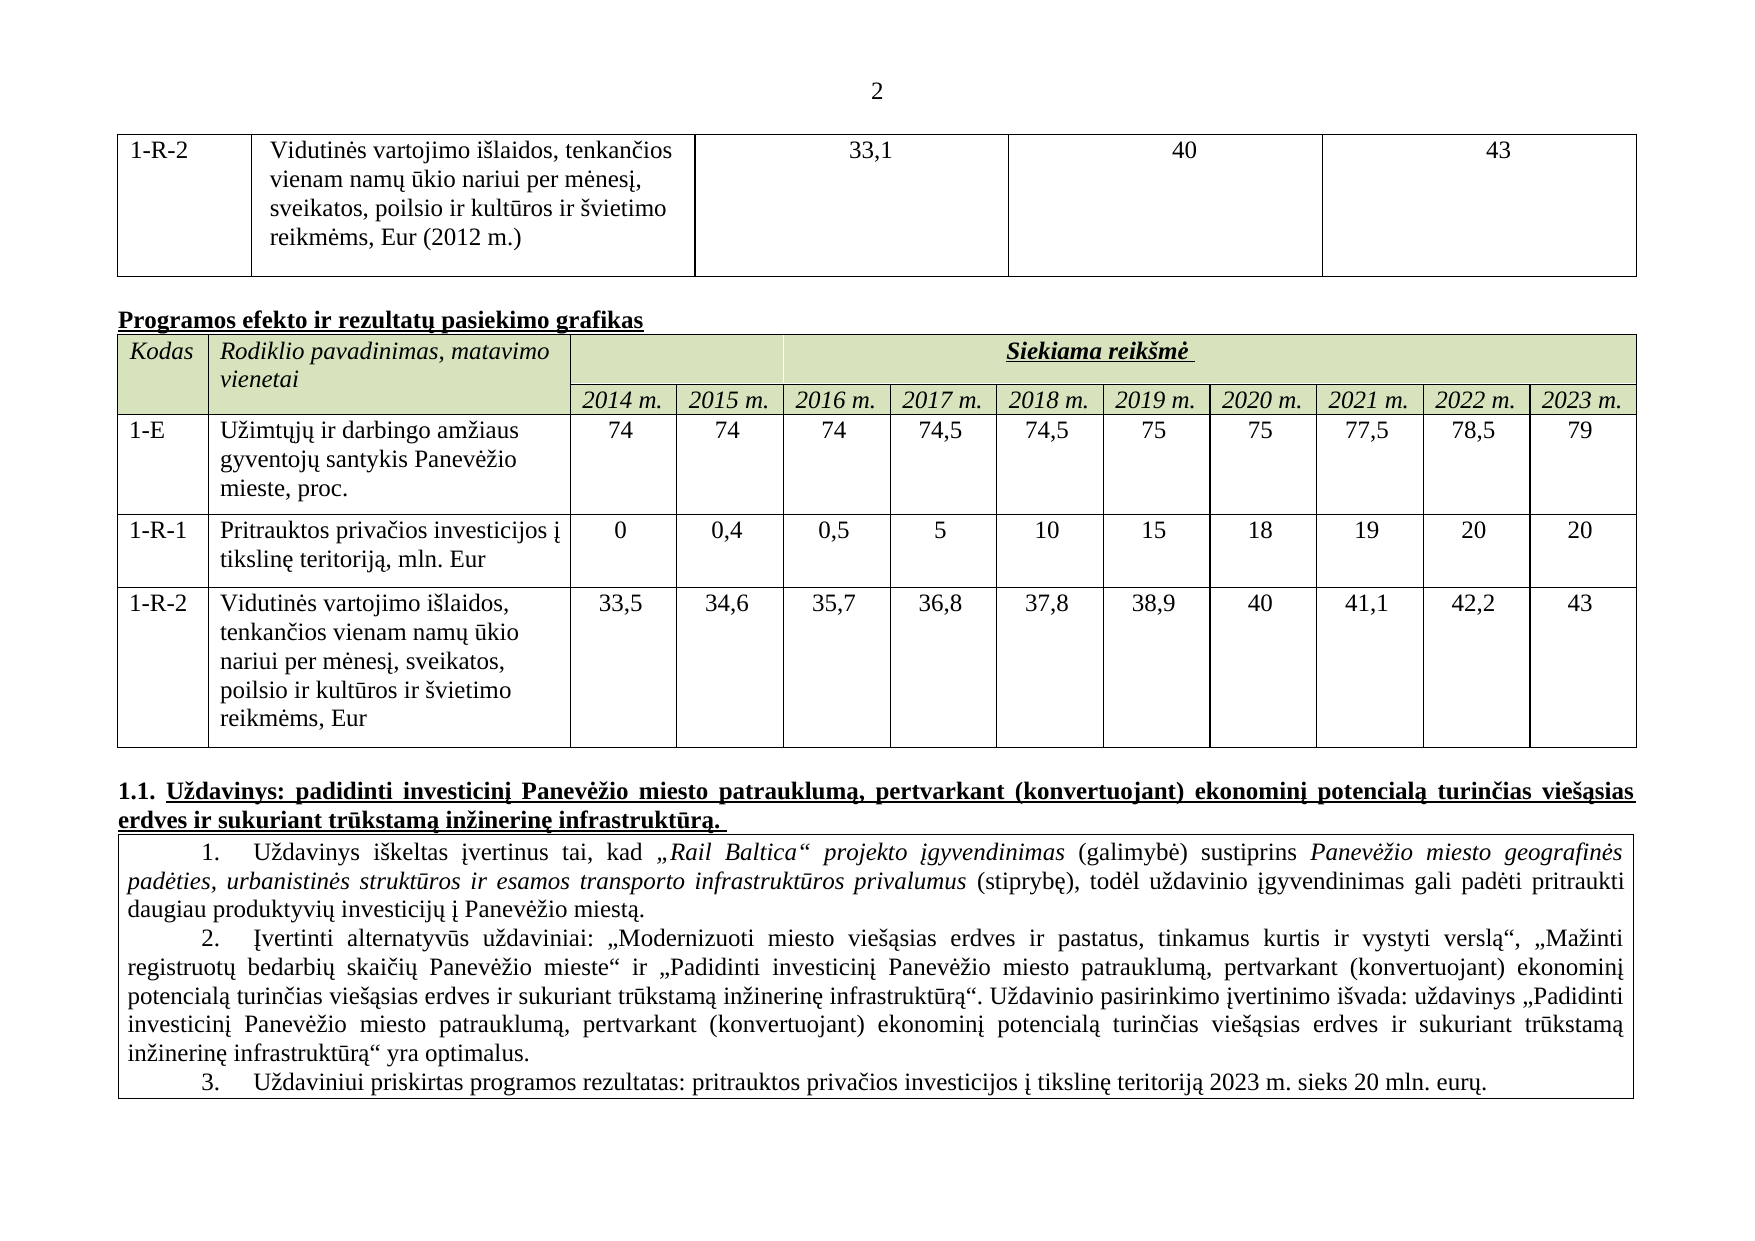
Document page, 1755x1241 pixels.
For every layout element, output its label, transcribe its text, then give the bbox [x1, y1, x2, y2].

table_cell 37,8 [997, 588, 1103, 747]
table_cell 0,4 [677, 515, 783, 587]
text 1. Uždavinys iškeltas įvertinus tai, kad „Rail Baltica“ projekto įgyvendinimas (galimybė) sustiprins Panevėžio miesto geografinės padėties, urbanistinės struktūros ir esamos transporto infrastruktūros privalumus (stiprybę), todėl uždavinio įgyvendinimas gali padėti pritraukti daugiau produktyvių investicijų į Panevėžio miestą. [119, 835, 1633, 920]
table_cell 1-R-2 [118, 135, 251, 276]
table_cell 78,5 [1424, 415, 1529, 514]
table_cell 43 [1531, 588, 1636, 747]
table_cell 1-E [118, 415, 208, 514]
table_cell 1-R-1 [118, 515, 208, 587]
table_cell 74,5 [891, 415, 996, 514]
table_cell Pritrauktos privačios investicijos į tikslinę teritoriją, mln. Eur [209, 515, 570, 587]
table_cell 2019 m. [1104, 385, 1209, 414]
table_cell 34,6 [677, 588, 783, 747]
table_cell 2021 m. [1317, 385, 1423, 414]
table_cell 1-R-2 [118, 588, 208, 747]
table_cell 5 [891, 515, 996, 587]
table_cell 20 [1424, 515, 1529, 587]
table_cell 2016 m. [784, 385, 890, 414]
table_cell 2022 m. [1424, 385, 1529, 414]
table_cell Užimtųjų ir darbingo amžiaus gyventojų santykis Panevėžio mieste, proc. [209, 415, 570, 514]
table_cell 75 [1211, 415, 1316, 514]
table_cell 74 [571, 415, 676, 514]
table_cell 2014 m. [571, 385, 676, 414]
table_cell 38,9 [1104, 588, 1209, 747]
table_cell 43 [1323, 135, 1636, 276]
table_header Rodiklio pavadinimas, matavimo vienetai [209, 335, 570, 414]
table_cell 15 [1104, 515, 1209, 587]
table_cell 2020 m. [1211, 385, 1316, 414]
table_header [1530, 335, 1636, 383]
table_header [1317, 335, 1423, 383]
table_cell 33,5 [571, 588, 676, 747]
table_cell 40 [1009, 135, 1322, 276]
table_cell 35,7 [784, 588, 890, 747]
table_cell Vidutinės vartojimo išlaidos, tenkančios vienam namų ūkio nariui per mėnesį, sveikatos, poilsio ir kultūros ir švietimo reikmėms, Eur [209, 588, 570, 747]
table_cell 20 [1531, 515, 1636, 587]
table_header [1423, 335, 1530, 383]
table_cell 74 [784, 415, 890, 514]
table_cell 19 [1317, 515, 1423, 587]
text 3. Uždaviniui priskirtas programos rezultatas: pritrauktos privačios investicijos į tikslinę teritoriją 2023 m. sieks 20 mln. eurų. [119, 1064, 1633, 1098]
table_header [890, 335, 997, 383]
text 2. Įvertinti alternatyvūs uždaviniai: „Modernizuoti miesto viešąsias erdves ir pastatus, tinkamus kurtis ir vystyti verslą“, „Mažinti registruotų bedarbių skaičių Panevėžio mieste“ ir „Padidinti investicinį Panevėžio miesto patrauklumą, pertvarkant (konvertuojant) ekonominį potencialą turinčias viešąsias erdves ir sukuriant trūkstamą inžinerinę infrastruktūrą“. Uždavinio pasirinkimo įvertinimo išvada: uždavinys „Padidinti investicinį Panevėžio miesto patrauklumą, pertvarkant (konvertuojant) ekonominį potencialą turinčias viešąsias erdves ir sukuriant trūkstamą inžinerinę infrastruktūrą“ yra optimalus. [119, 920, 1633, 1064]
table_cell 74 [677, 415, 783, 514]
table_cell 40 [1211, 588, 1316, 747]
table_cell 36,8 [891, 588, 996, 747]
table_cell 77,5 [1317, 415, 1423, 514]
table_cell 0 [571, 515, 676, 587]
table_cell 74,5 [997, 415, 1103, 514]
table_cell 2018 m. [997, 385, 1103, 414]
table_header [784, 335, 890, 383]
table_header Siekiama reikšmė [997, 335, 1210, 383]
table_cell 2015 m. [677, 385, 783, 414]
table_header Kodas [118, 335, 208, 414]
table_cell 33,1 [696, 135, 1008, 276]
table_cell 18 [1211, 515, 1316, 587]
table_cell 41,1 [1317, 588, 1423, 747]
table_cell Vidutinės vartojimo išlaidos, tenkančios vienam namų ūkio nariui per mėnesį, sveikatos, poilsio ir kultūros ir švietimo reikmėms, Eur (2012 m.) [252, 135, 694, 276]
table_cell 10 [997, 515, 1103, 587]
table_cell 79 [1531, 415, 1636, 514]
table_cell 0,5 [784, 515, 890, 587]
table_header [1210, 335, 1317, 383]
text Programos efekto ir rezultatų pasiekimo grafikas [118, 305, 1636, 334]
table_cell 42,2 [1424, 588, 1529, 747]
table_header [677, 335, 783, 383]
table_header [571, 335, 677, 383]
table_cell 2023 m. [1531, 385, 1636, 414]
subtitle 1.1. Uždavinys: padidinti investicinį Panevėžio miesto patrauklumą, pertvarkant (konvertuojant) ekonominį potencialą turinčias viešąsias erdves ir sukuriant trūkstamą inžinerinę infrastruktūrą. [118, 776, 1636, 834]
table_cell 75 [1104, 415, 1209, 514]
table_cell 2017 m. [891, 385, 996, 414]
